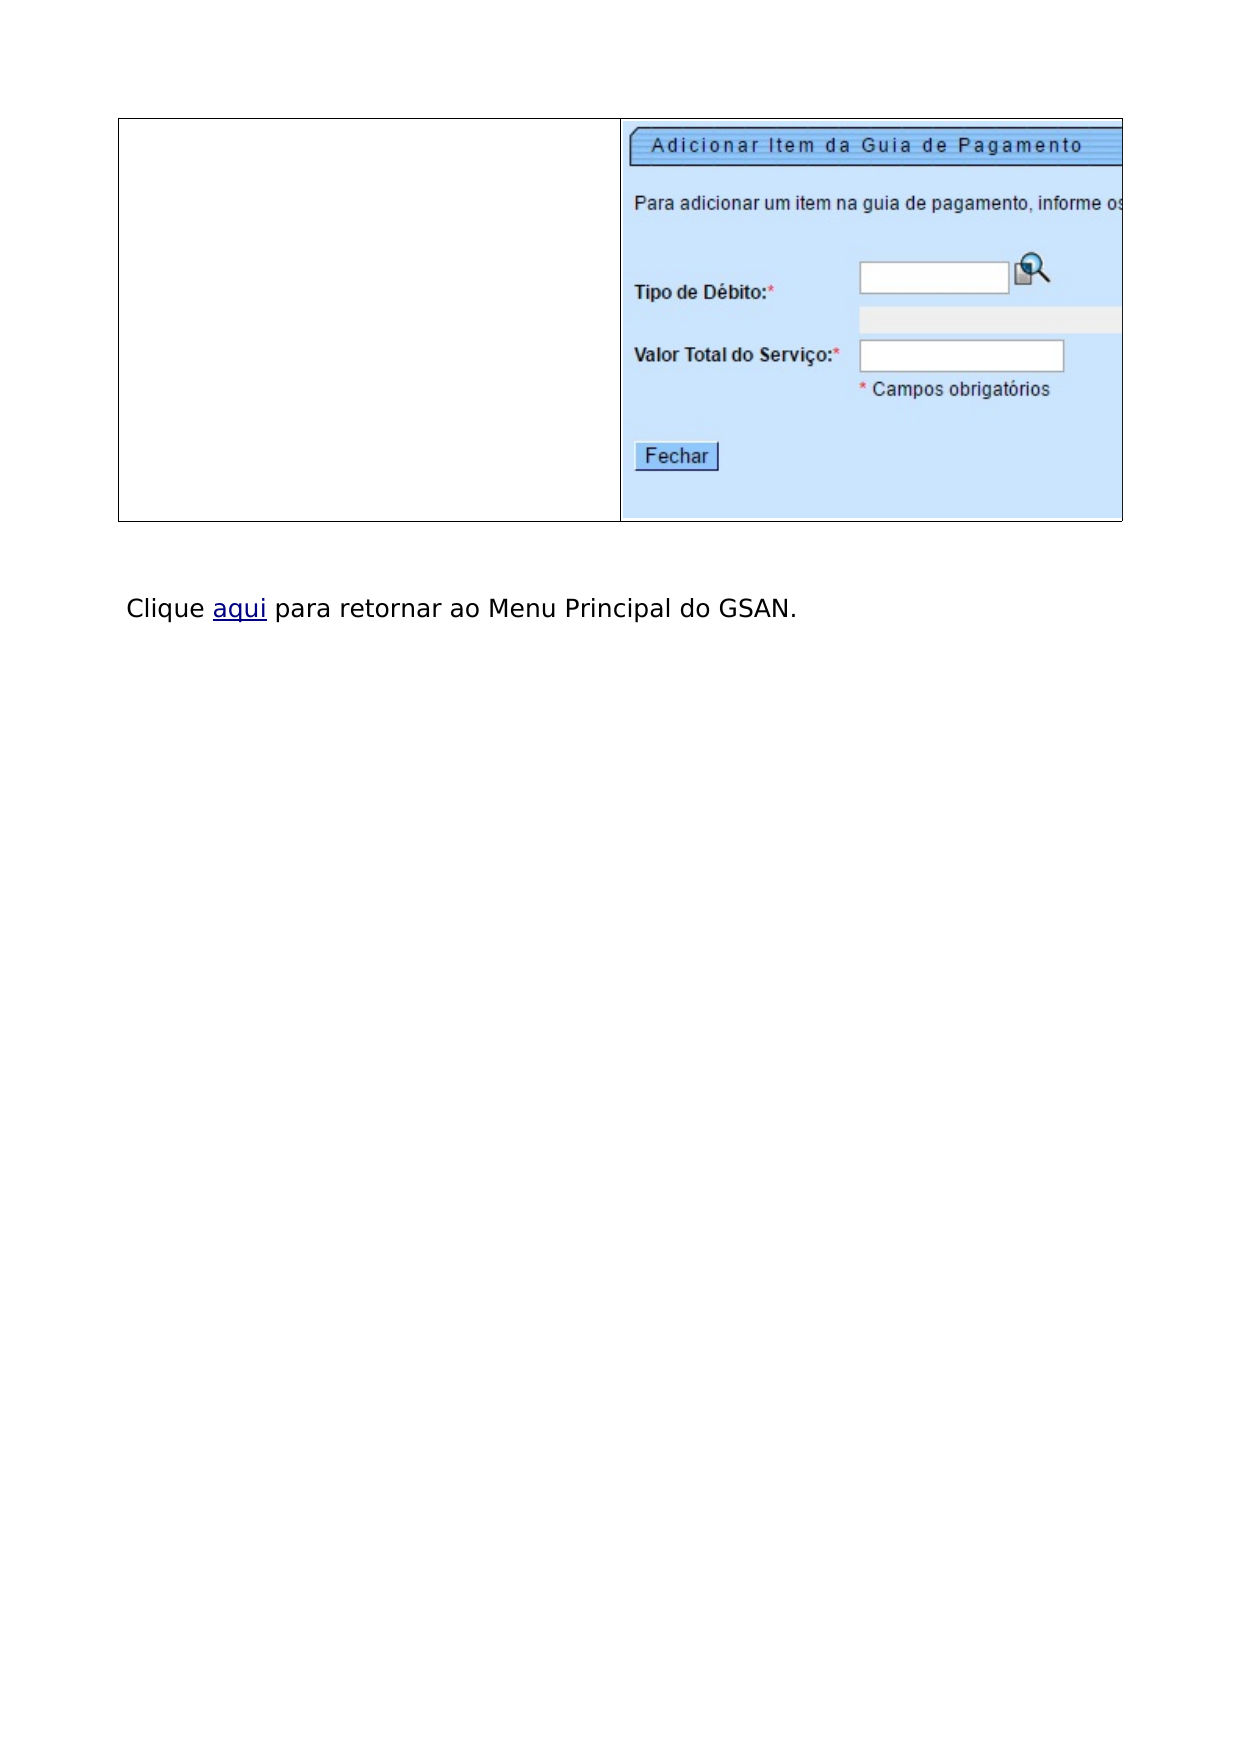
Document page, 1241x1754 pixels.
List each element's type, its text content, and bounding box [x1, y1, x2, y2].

table_cell [621, 119, 1122, 521]
table_cell [119, 119, 620, 521]
text Clique aqui para retornar ao Menu Principal do GSAN. [118, 536, 1122, 623]
picture [622, 121, 1123, 518]
